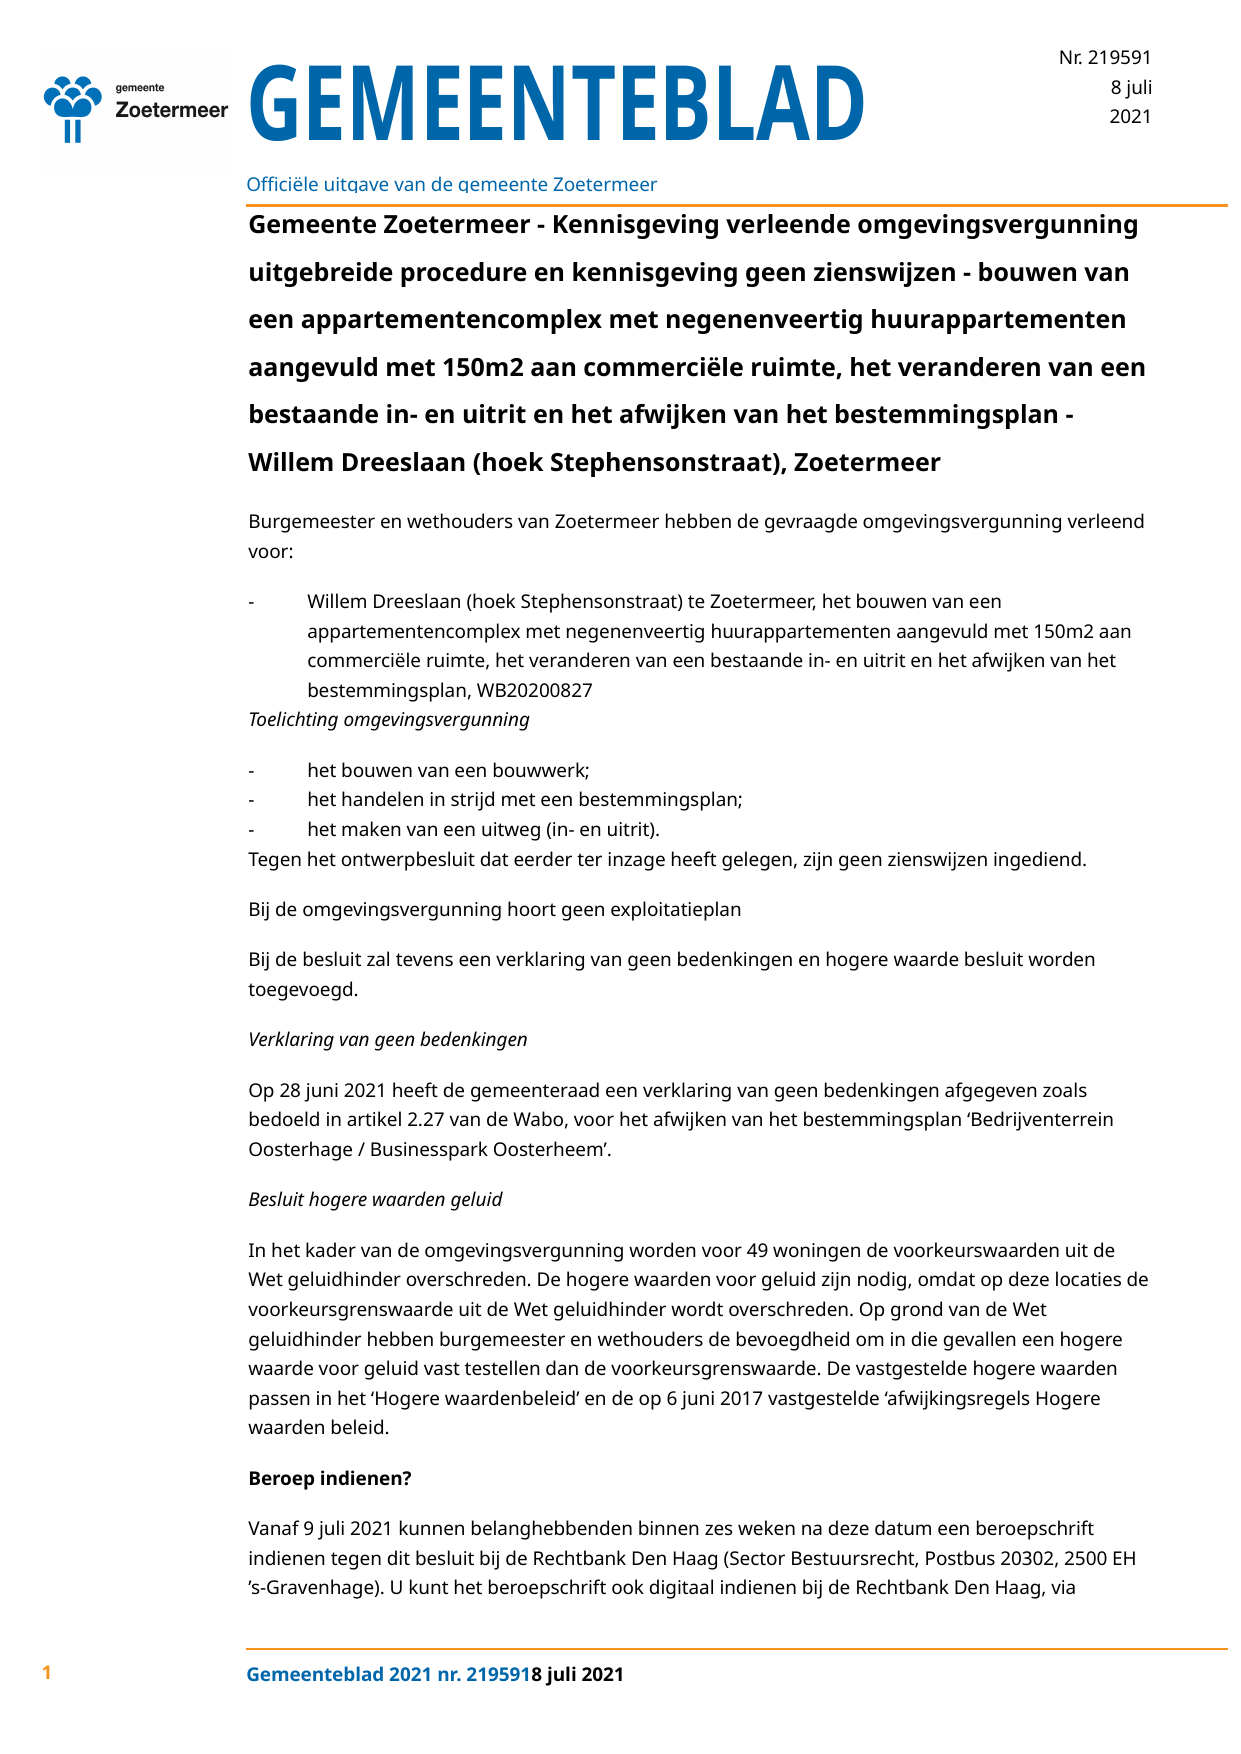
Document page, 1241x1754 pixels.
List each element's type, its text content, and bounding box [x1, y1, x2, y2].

text Bij de besluit zal tevens een verklaring van geen bedenkingen en hogere waarde besluit worden toegevoegd. [248, 947, 1152, 1002]
text Verklaring van geen bedenkingen [248, 1027, 1152, 1052]
text Besluit hogere waarden geluid [248, 1187, 1152, 1212]
text Toelichting omgevingsvergunning [248, 707, 1152, 732]
text Op 28 juni 2021 heeft de gemeenteraad een verklaring van geen bedenkingen afgegeven zoals bedoeld in artikel 2.27 van de Wabo, voor het afwijken van het bestemmingsplan ‘Bedrijventerrein Oosterhage / Businesspark Oosterheem’. [248, 1077, 1152, 1162]
text Beroep indienen? [248, 1465, 1152, 1491]
picture [41, 47, 231, 172]
text Vanaf 9 juli 2021 kunnen belanghebbenden binnen zes weken na deze datum een beroepschrift indienen tegen dit besluit bij de Rechtbank Den Haag (Sector Bestuursrecht, Postbus 20302, 2500 EH ’s-Gravenhage). U kunt het beroepschrift ook digitaal indienen bij de Rechtbank Den Haag, via [248, 1515, 1152, 1600]
list het bouwen van een bouwwerk; [248, 757, 1152, 783]
text Burgemeester en wethouders van Zoetermeer hebben de gevraagde omgevingsvergunning verleend voor: [248, 508, 1152, 564]
list het handelen in strijd met een bestemmingsplan; [248, 787, 1152, 812]
list Willem Dreeslaan (hoek Stephensonstraat) te Zoetermeer, het bouwen van een appartementencomplex met negenenveertig huurappartementen aangevuld met 150m2 aan commerciële ruimte, het veranderen van een bestaande in- en uitrit en het afwijken van het bestemmingsplan, WB20200827 [248, 588, 1152, 703]
list het maken van een uitweg (in- en uitrit). [248, 816, 1152, 842]
text In het kader van de omgevingsvergunning worden voor 49 woningen de voorkeurswaarden uit de Wet geluidhinder overschreden. De hogere waarden voor geluid zijn nodig, omdat op deze locaties de voorkeursgrenswaarde uit de Wet geluidhinder wordt overschreden. Op grond van de Wet geluidhinder hebben burgemeester en wethouders de bevoegdheid om in die gevallen een hogere waarde voor geluid vast testellen dan de voorkeursgrenswaarde. De vastgestelde hogere waarden passen in het ‘Hogere waardenbeleid’ en de op 6 juni 2017 vastgestelde ‘afwijkingsregels Hogere waarden beleid. [248, 1237, 1152, 1440]
text Tegen het ontwerpbesluit dat eerder ter inzage heeft gelegen, zijn geen zienswijzen ingediend. [248, 846, 1152, 872]
text Bij de omgevingsvergunning hoort geen exploitatieplan [248, 896, 1152, 922]
text Gemeente Zoetermeer - Kennisgeving verleende omgevingsvergunning uitgebreide procedure en kennisgeving geen zienswijzen - bouwen van een appartementencomplex met negenenveertig huurappartementen aangevuld met 150m2 aan commerciële ruimte, het veranderen van een bestaande in- en uitrit en het afwijken van het bestemmingsplan - Willem Dreeslaan (hoek Stephensonstraat), Zoetermeer [248, 207, 1152, 479]
